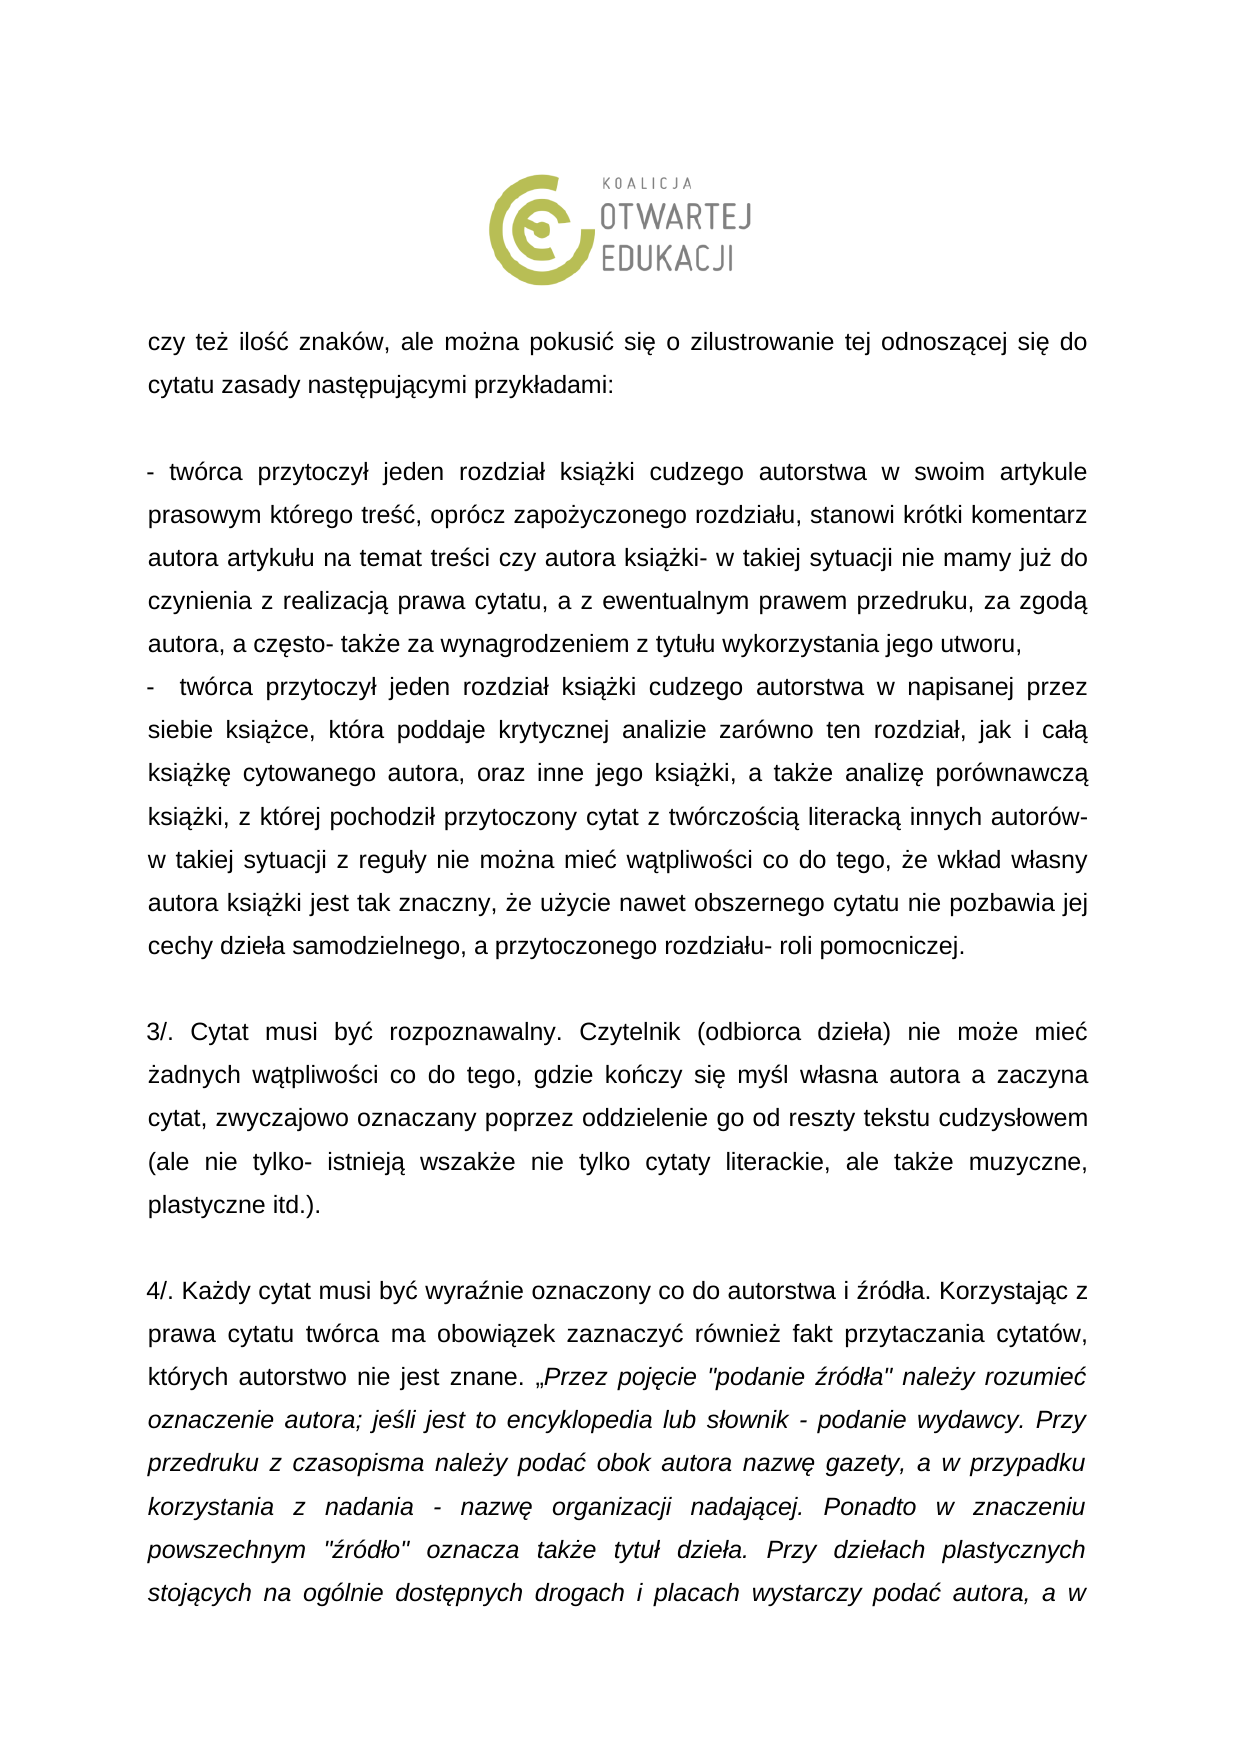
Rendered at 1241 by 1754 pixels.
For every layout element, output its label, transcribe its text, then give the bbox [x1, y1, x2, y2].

text - twórca przytoczył jeden rozdział książki cudzego autorstwa w napisanej przez siebie książce, która poddaje krytycznej analizie zarówno ten rozdział, jak i całą książkę cytowanego autora, oraz inne jego książki, a także analizę porównawczą książki, z której pochodził przytoczony cytat z twórczością literacką innych autorów- w takiej sytuacji z reguły nie można mieć wątpliwości co do tego, że wkład własny autora książki jest tak znaczny, że użycie nawet obszernego cytatu nie pozbawia jej cechy dzieła samodzielnego, a przytoczonego rozdziału- roli pomocniczej. [146, 672, 1089, 960]
picture [487, 173, 753, 286]
text 4/. Każdy cytat musi być wyraźnie oznaczony co do autorstwa i źródła. Korzystając z prawa cytatu twórca ma obowiązek zaznaczyć również fakt przytaczania cytatów, których autorstwo nie jest znane. „Przez pojęcie "podanie źródła" należy rozumieć oznaczenie autora; jeśli jest to encyklopedia lub słownik - podanie wydawcy. Przy przedruku z czasopisma należy podać obok autora nazwę gazety, a w przypadku korzystania z nadania - nazwę organizacji nadającej. Ponadto w znaczeniu powszechnym "źródło" oznacza także tytuł dzieła. Przy dziełach plastycznych stojących na ogólnie dostępnych drogach i placach wystarczy podać autora, a w [146, 1276, 1089, 1607]
text czy też ilość znaków, ale można pokusić się o zilustrowanie tej odnoszącej się do cytatu zasady następującymi przykładami: [146, 327, 1089, 399]
text - twórca przytoczył jeden rozdział książki cudzego autorstwa w swoim artykule prasowym którego treść, oprócz zapożyczonego rozdziału, stanowi krótki komentarz autora artykułu na temat treści czy autora książki- w takiej sytuacji nie mamy już do czynienia z realizacją prawa cytatu, a z ewentualnym prawem przedruku, za zgodą autora, a często- także za wynagrodzeniem z tytułu wykorzystania jego utworu, [146, 457, 1089, 658]
text 3/. Cytat musi być rozpoznawalny. Czytelnik (odbiorca dzieła) nie może mieć żadnych wątpliwości co do tego, gdzie kończy się myśl własna autora a zaczyna cytat, zwyczajowo oznaczany poprzez oddzielenie go od reszty tekstu cudzysłowem (ale nie tylko- istnieją wszakże nie tylko cytaty literackie, ale także muzyczne, plastyczne itd.). [146, 1017, 1089, 1218]
